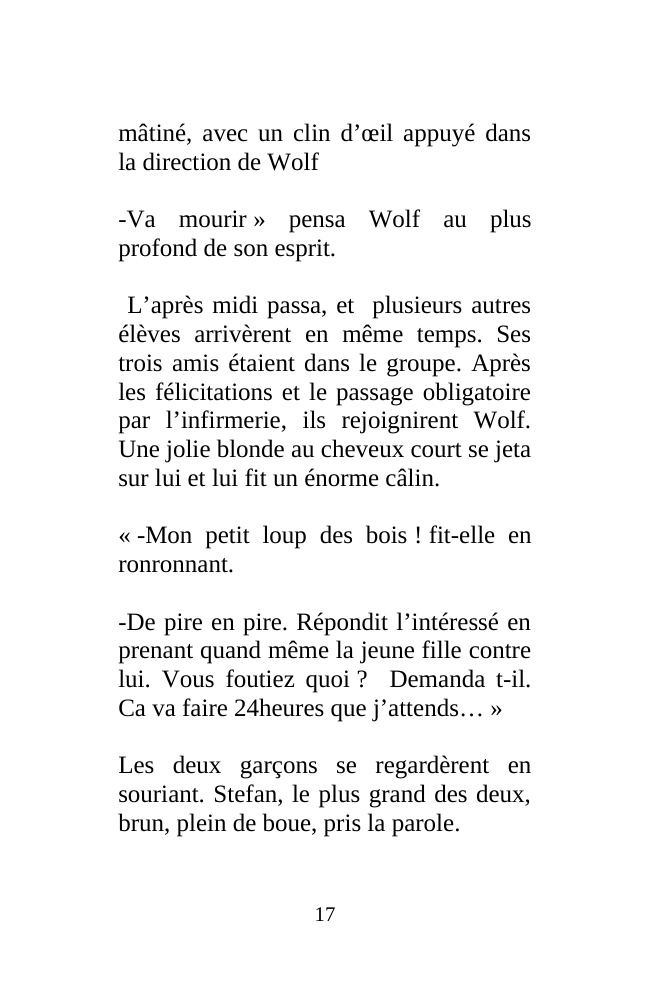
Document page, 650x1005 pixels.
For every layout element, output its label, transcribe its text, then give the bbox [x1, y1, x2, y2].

text mâtiné, avec un clin d’œil appuyé dans la direction de Wolf [118, 118, 531, 176]
text -De pire en pire. Répondit l’intéressé en prenant quand même la jeune fille contre lui. Vous foutiez quoi ? Demanda t-il. Ca va faire 24heures que j’attends… » [118, 607, 531, 722]
text « -Mon petit loup des bois ! fit-elle en ronronnant. [118, 521, 531, 578]
text -Va mourir » pensa Wolf au plus profond de son esprit. [118, 204, 531, 262]
text L’après midi passa, et plusieurs autres élèves arrivèrent en même temps. Ses trois amis étaient dans le groupe. Après les félicitations et le passage obligatoire par l’infirmerie, ils rejoignirent Wolf. Une jolie blonde au cheveux court se jeta sur lui et lui fit un énorme câlin. [118, 291, 531, 492]
text Les deux garçons se regardèrent en souriant. Stefan, le plus grand des deux, brun, plein de boue, pris la parole. [118, 751, 531, 837]
